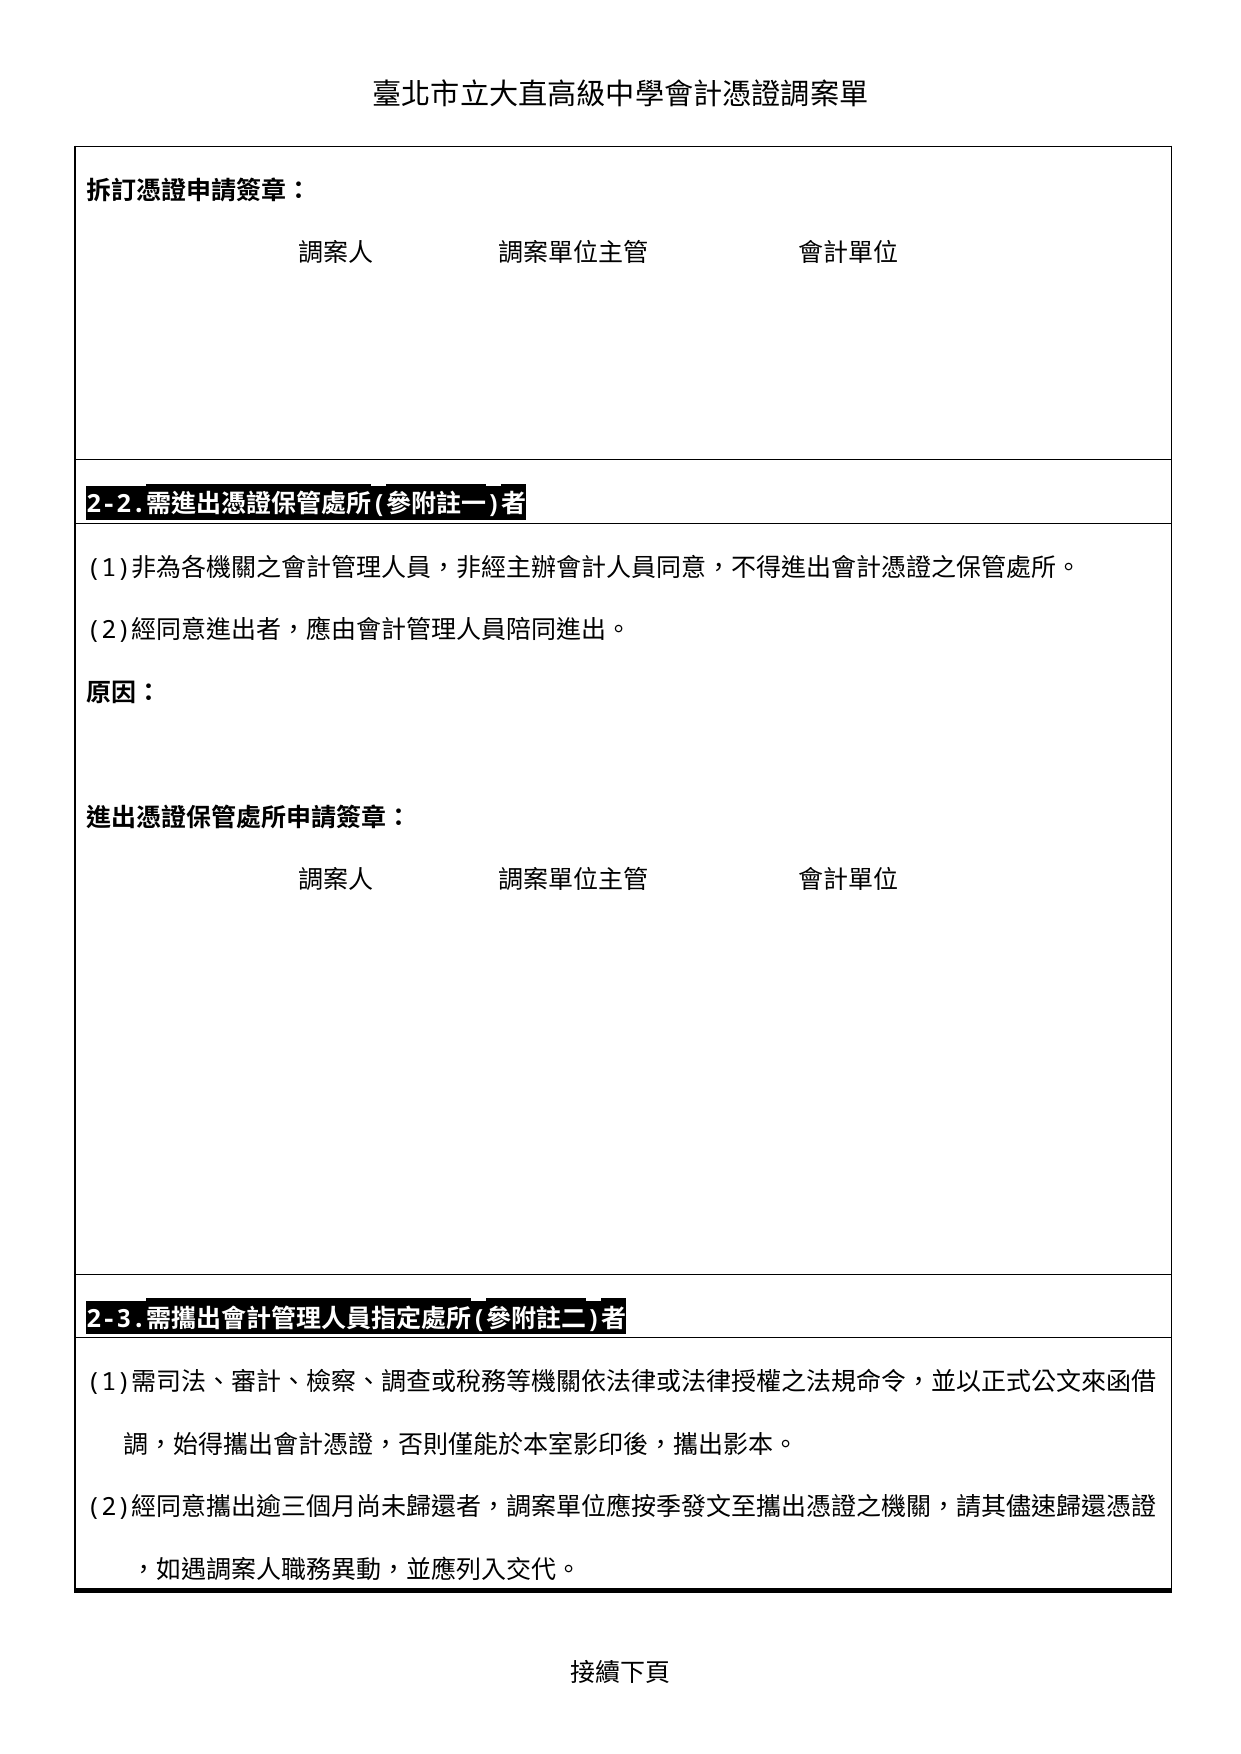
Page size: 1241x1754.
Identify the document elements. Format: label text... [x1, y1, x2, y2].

table_cell (1)非為各機關之會計管理人員，非經主辦會計人員同意，不得進出會計憑證之保管處所。 (2)經同意進出者，應由會計管理人員陪同進出。 原因： 進出憑證保管處所申請簽章： 調案人 調案單位主管 會計單位 [76, 524, 1171, 1274]
table_cell 拆訂憑證申請簽章： 調案人 調案單位主管 會計單位 [76, 147, 1171, 459]
table_cell (1)需司法、審計、檢察、調查或稅務等機關依法律或法律授權之法規命令，並以正式公文來函借 調，始得攜出會計憑證，否則僅能於本室影印後，攜出影本。 (2)經同意攜出逾三個月尚未歸還者，調案單位應按季發文至攜出憑證之機關，請其儘速歸還憑證 ，如遇調案人職務異動，並應列入交代。 發文機關： 發文日期： 發文字號： 法律或法律授權之法規命令及條號： (需檢附來函影本及法規條文) 攜出指定處所申請簽章： 調案人 調案單位主管 會計單位 [76, 1338, 1171, 1588]
table_cell 2-3.需攜出會計管理人員指定處所(參附註二)者 [76, 1275, 1171, 1337]
table_cell 2-2.需進出憑證保管處所(參附註一)者 [76, 460, 1171, 523]
